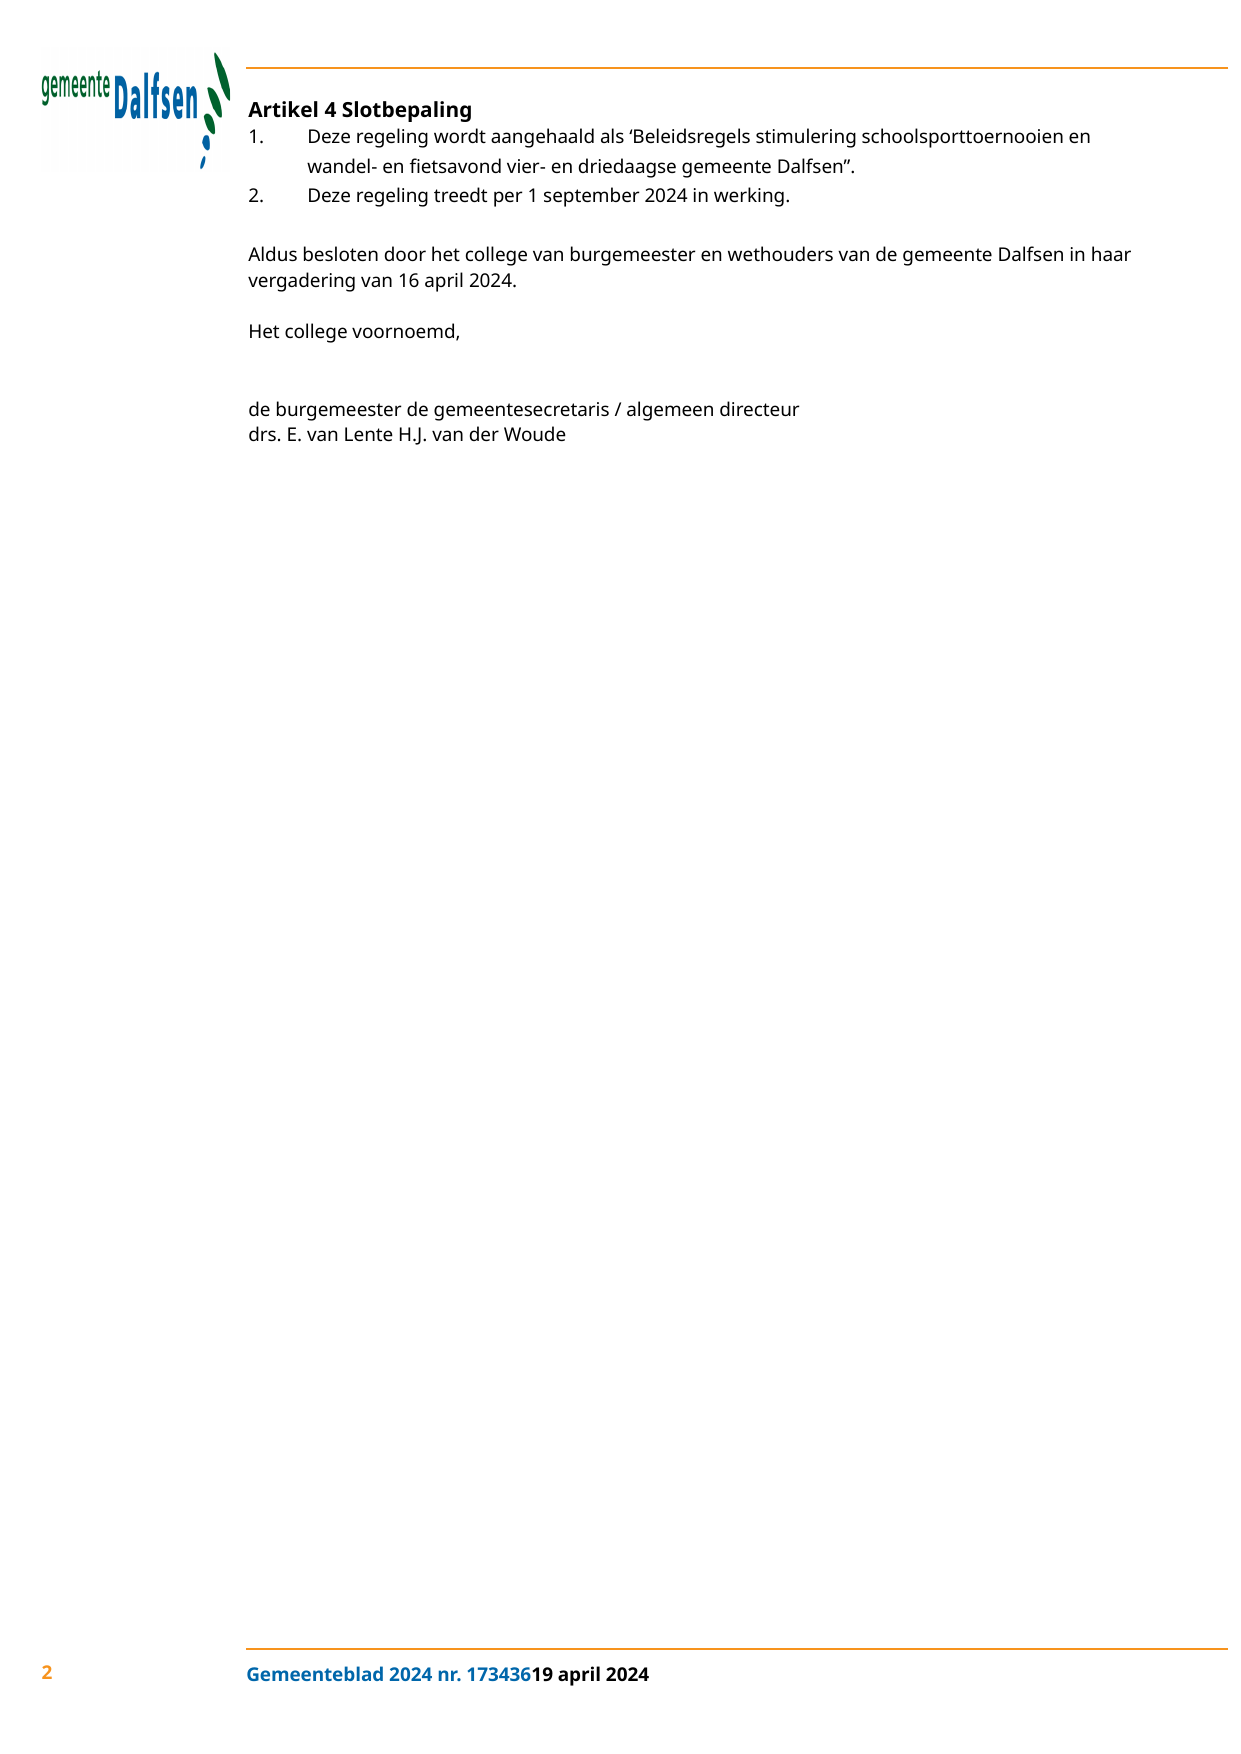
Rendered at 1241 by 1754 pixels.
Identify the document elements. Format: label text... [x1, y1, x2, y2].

picture [41, 47, 231, 172]
text de burgemeester de gemeentesecretaris / algemeen directeur [248, 396, 1152, 422]
list Deze regeling wordt aangehaald als ‘Beleidsregels stimulering schoolsporttoernooien en wandel- en fietsavond vier- en driedaagse gemeente Dalfsen”. [248, 123, 1152, 178]
text Het college voornoemd, [248, 319, 1152, 344]
text Artikel 4 Slotbepaling [248, 95, 1152, 123]
text drs. E. van Lente H.J. van der Woude [248, 422, 1152, 447]
list Deze regeling treedt per 1 september 2024 in werking. [248, 182, 1152, 208]
text Aldus besloten door het college van burgemeester en wethouders van de gemeente Dalfsen in haar vergadering van 16 april 2024. [248, 242, 1152, 293]
